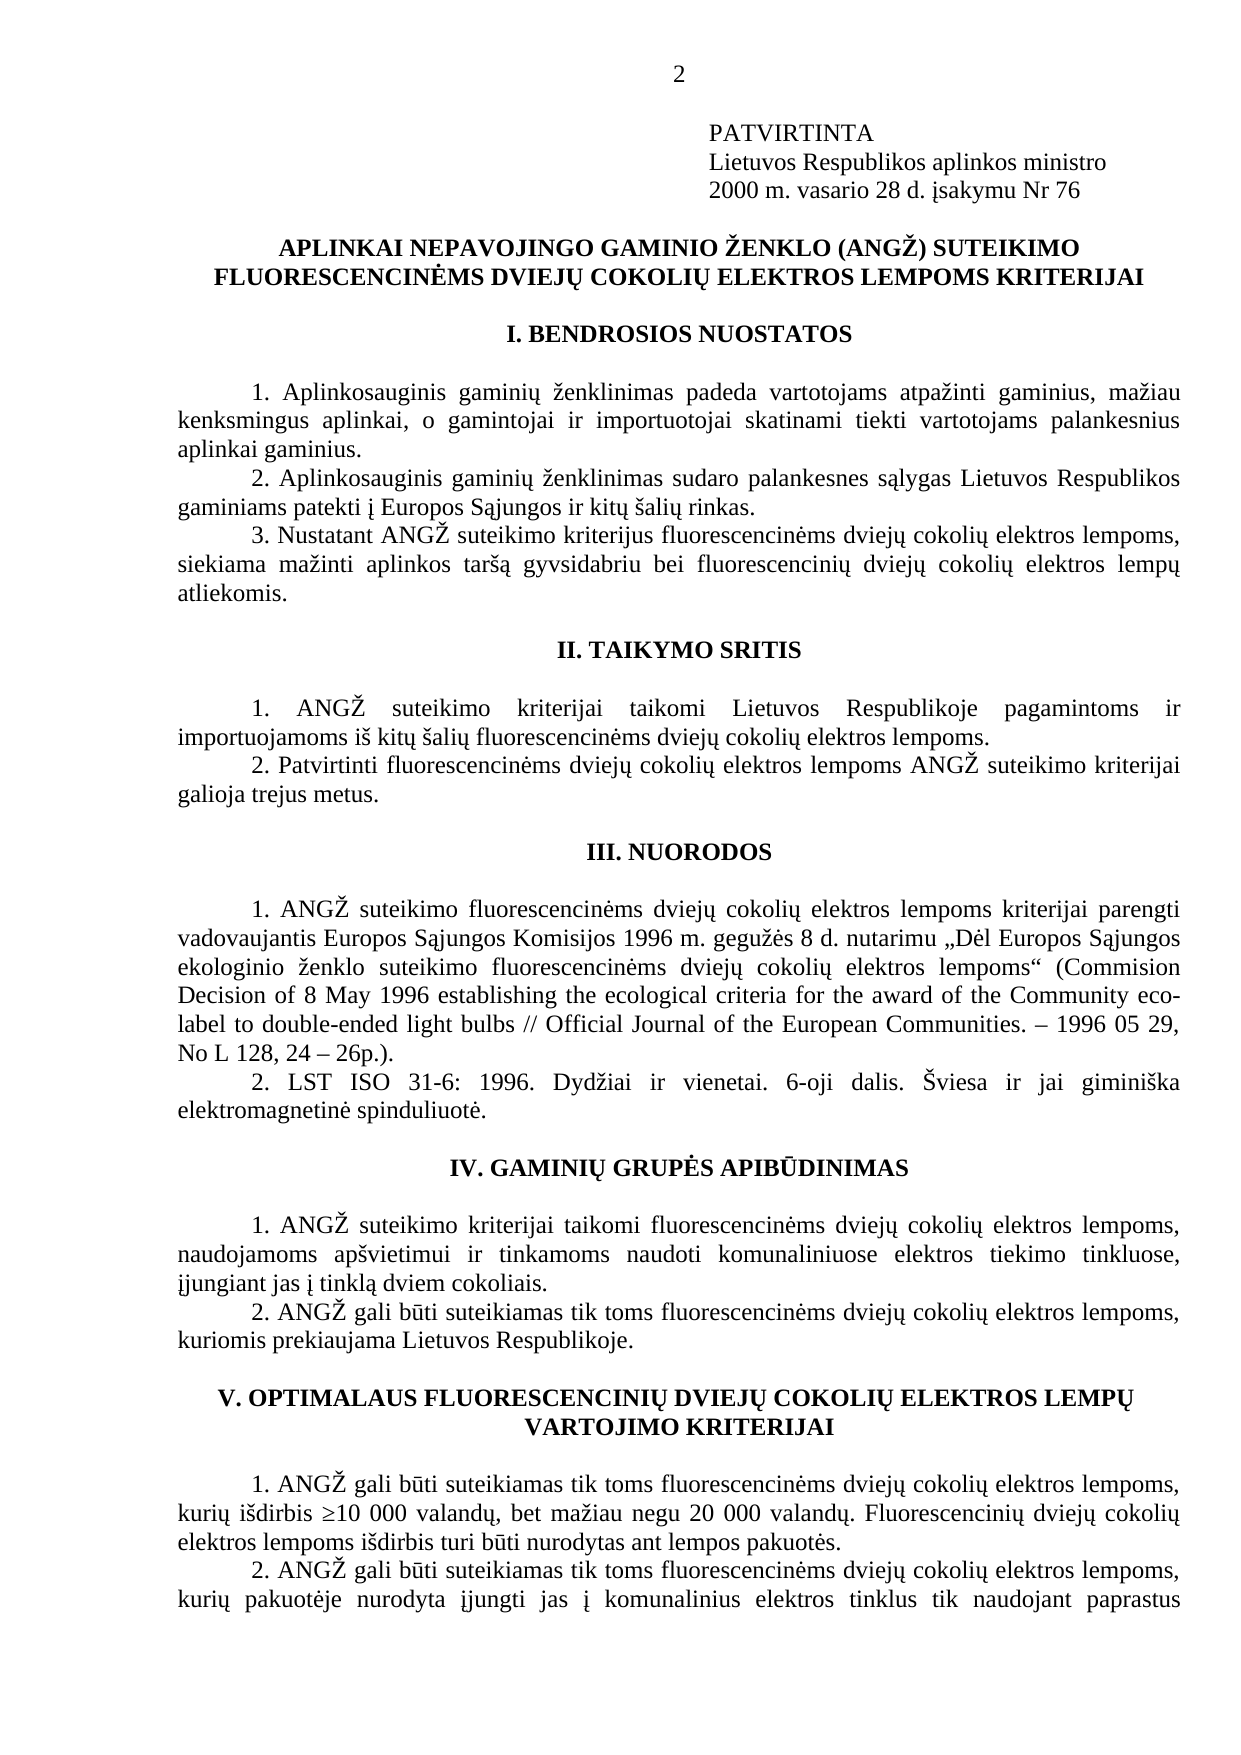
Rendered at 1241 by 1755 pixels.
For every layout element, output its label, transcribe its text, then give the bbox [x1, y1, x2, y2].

text 2000 m. vasario 28 d. įsakymu Nr 76 [177, 176, 1181, 204]
text 2. ANGŽ gali būti suteikiamas tik toms fluorescencinėms dviejų cokolių elektros lempoms, kurių pakuotėje nurodyta įjungti jas į komunalinius elektros tinklus tik naudojant paprastus [177, 1556, 1181, 1613]
text 2. ANGŽ gali būti suteikiamas tik toms fluorescencinėms dviejų cokolių elektros lempoms, kuriomis prekiaujama Lietuvos Respublikoje. [177, 1297, 1181, 1354]
text 1. Aplinkosauginis gaminių ženklinimas padeda vartotojams atpažinti gaminius, mažiau kenksmingus aplinkai, o gamintojai ir importuotojai skatinami tiekti vartotojams palankesnius aplinkai gaminius. [177, 377, 1181, 463]
text I. Bendrosios nuostatos [177, 319, 1181, 348]
text PATVIRTINTA [177, 118, 1181, 147]
text 2. Patvirtinti fluorescencinėms dviejų cokolių elektros lempoms ANGŽ suteikimo kriterijai galioja trejus metus. [177, 751, 1181, 808]
text V. Optimalaus fluorescencinių dviejų cokolių elektros lempų [177, 1383, 1181, 1412]
text Aplinkai nepavojingo gaminio ženklo (ANGŽ) suteikimo fluorescencinėms dviejų cokolių elektros lempoms kriterijai [177, 233, 1181, 291]
text II. Taikymo sritis [177, 636, 1181, 664]
text 3. Nustatant ANGŽ suteikimo kriterijus fluorescencinėms dviejų cokolių elektros lempoms, siekiama mažinti aplinkos taršą gyvsidabriu bei fluorescencinių dviejų cokolių elektros lempų atliekomis. [177, 521, 1181, 607]
text 2. Aplinkosauginis gaminių ženklinimas sudaro palankesnes sąlygas Lietuvos Respublikos gaminiams patekti į Europos Sąjungos ir kitų šalių rinkas. [177, 463, 1181, 521]
text vartojimo kriterijai [177, 1412, 1181, 1441]
text III. Nuorodos [177, 837, 1181, 866]
text IV. Gaminių grupės apibūdinimas [177, 1153, 1181, 1182]
text 2. LST ISO 31-6: 1996. Dydžiai ir vienetai. 6-oji dalis. Šviesa ir jai giminiška elektromagnetinė spinduliuotė. [177, 1067, 1181, 1124]
text 1. ANGŽ suteikimo kriterijai taikomi Lietuvos Respublikoje pagamintoms ir importuojamoms iš kitų šalių fluorescencinėms dviejų cokolių elektros lempoms. [177, 693, 1181, 751]
text Lietuvos Respublikos aplinkos ministro [177, 147, 1181, 176]
text 1. ANGŽ suteikimo kriterijai taikomi fluorescencinėms dviejų cokolių elektros lempoms, naudojamoms apšvietimui ir tinkamoms naudoti komunaliniuose elektros tiekimo tinkluose, įjungiant jas į tinklą dviem cokoliais. [177, 1211, 1181, 1297]
text 1. ANGŽ suteikimo fluorescencinėms dviejų cokolių elektros lempoms kriterijai parengti vadovaujantis Europos Sąjungos Komisijos 1996 m. gegužės 8 d. nutarimu „Dėl Europos Sąjungos ekologinio ženklo suteikimo fluorescencinėms dviejų cokolių elektros lempoms“ (Commision Decision of 8 May 1996 establishing the ecological criteria for the award of the Community eco-label to double-ended light bulbs // Official Journal of the European Communities. – 1996 05 29, No L 128, 24 – 26p.). [177, 894, 1181, 1067]
text 1. ANGŽ gali būti suteikiamas tik toms fluorescencinėms dviejų cokolių elektros lempoms, kurių išdirbis ≥10 000 valandų, bet mažiau negu 20 000 valandų. Fluorescencinių dviejų cokolių elektros lempoms išdirbis turi būti nurodytas ant lempos pakuotės. [177, 1469, 1181, 1556]
